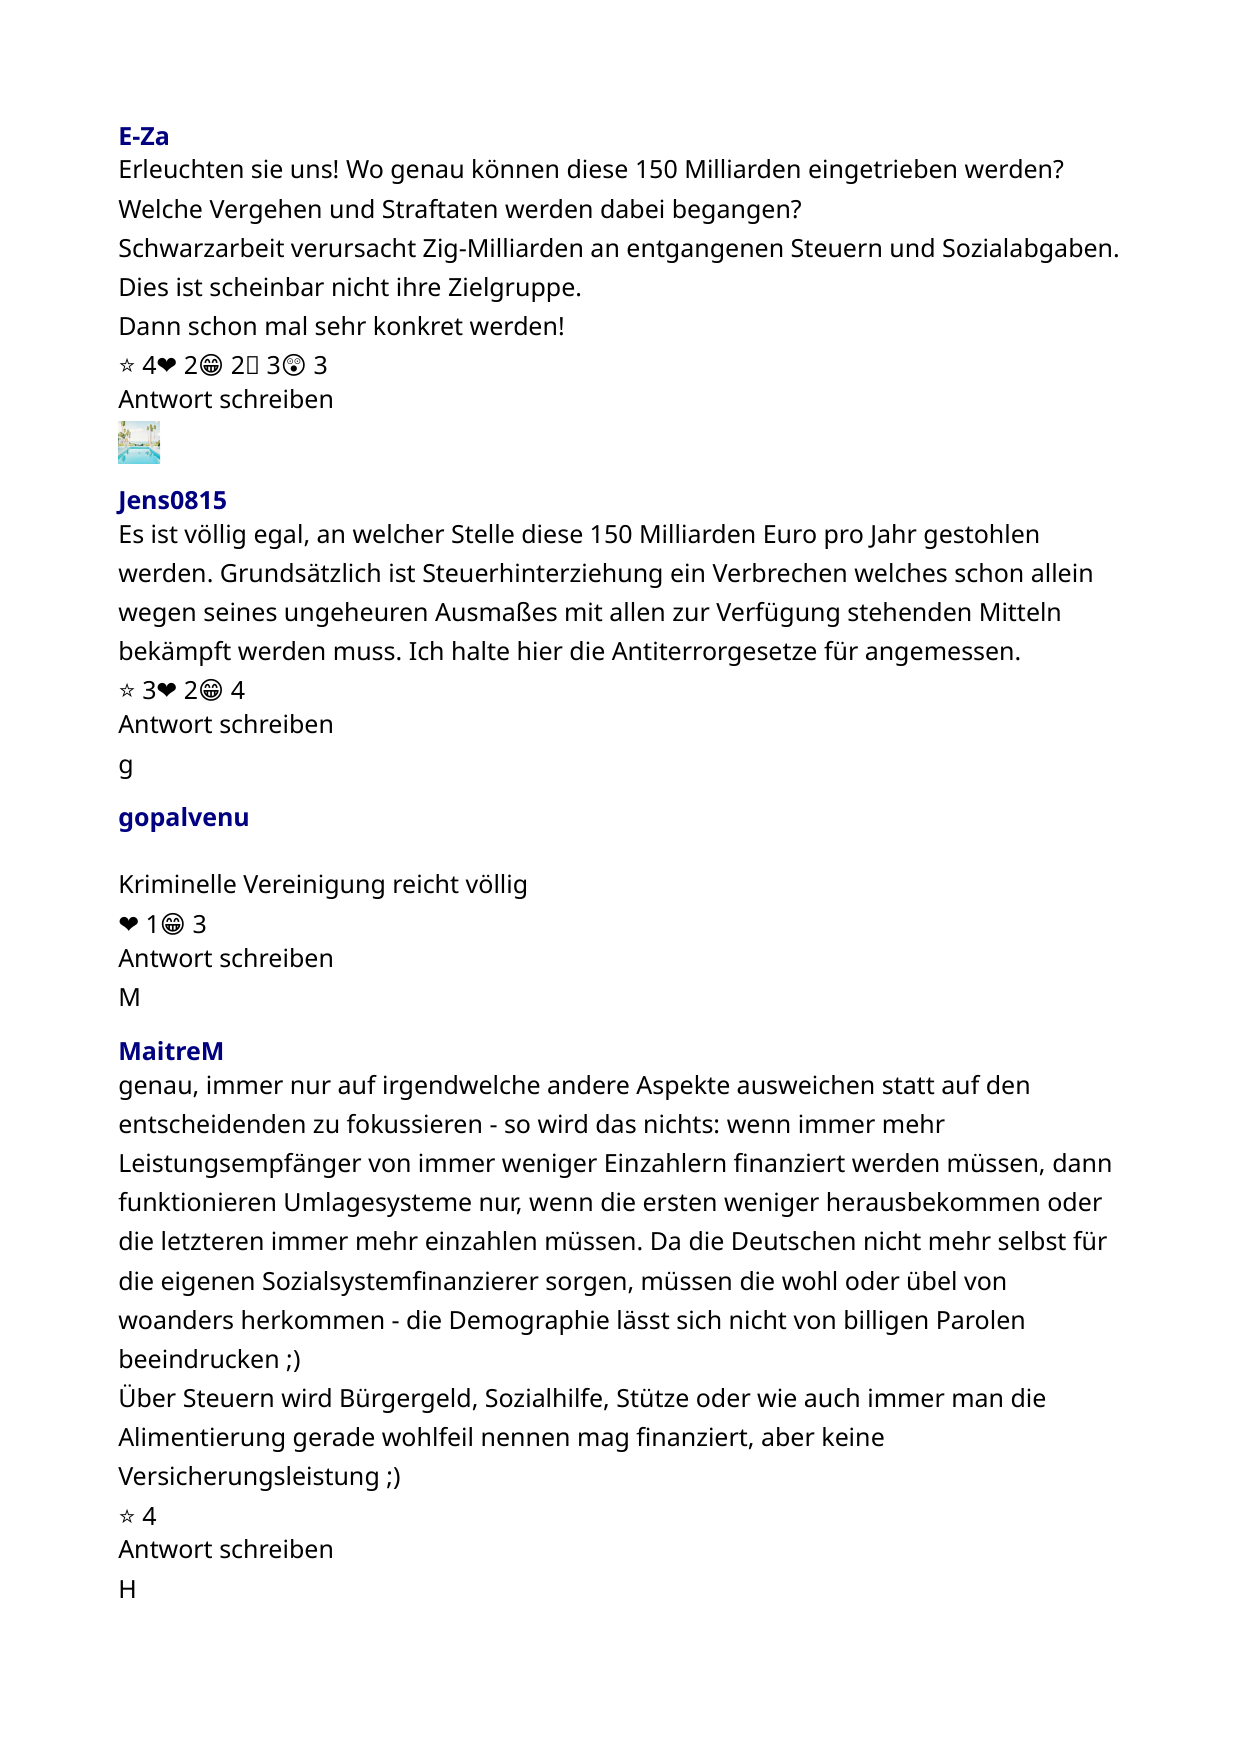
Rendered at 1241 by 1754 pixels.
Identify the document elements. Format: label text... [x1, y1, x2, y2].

text H [118, 1571, 1122, 1605]
text Dies ist scheinbar nicht ihre Zielgruppe. [118, 270, 1122, 304]
text ⭐️ 3❤️ 2😁 4 [118, 673, 1122, 707]
text ⭐️ 4 [118, 1498, 1122, 1532]
picture [118, 421, 161, 464]
text g [118, 746, 1122, 780]
text ⭐️ 4❤️ 2😁 2🤨 3😲 3 [118, 348, 1122, 382]
text Antwort schreiben [118, 1532, 1122, 1566]
text Dann schon mal sehr konkret werden! [118, 309, 1122, 343]
text M [118, 979, 1122, 1013]
subtitle MaitreM [118, 1033, 1122, 1067]
text genau, immer nur auf irgendwelche andere Aspekte ausweichen statt auf den entscheidenden zu fokussieren - so wird das nichts: wenn immer mehr Leistungsempfänger von immer weniger Einzahlern finanziert werden müssen, dann funktionieren Umlagesysteme nur, wenn die ersten weniger herausbekommen oder die letzteren immer mehr einzahlen müssen. Da die Deutschen nicht mehr selbst für die eigenen Sozialsystemfinanzierer sorgen, müssen die wohl oder übel von woanders herkommen - die Demographie lässt sich nicht von billigen Parolen beeindrucken ;) [118, 1067, 1122, 1376]
text Es ist völlig egal, an welcher Stelle diese 150 Milliarden Euro pro Jahr gestohlen werden. Grundsätzlich ist Steuerhinterziehung ein Verbrechen welches schon allein wegen seines ungeheuren Ausmaßes mit allen zur Verfügung stehenden Mitteln bekämpft werden muss. Ich halte hier die Antiterrorgesetze für angemessen. [118, 516, 1122, 668]
text Kriminelle Vereinigung reicht völlig [118, 867, 1122, 901]
text Antwort schreiben [118, 707, 1122, 741]
subtitle E-Za [118, 118, 1122, 152]
subtitle Jens0815 [118, 482, 1122, 516]
subtitle gopalvenu [118, 800, 1122, 834]
text ❤️ 1😁 3 [118, 906, 1122, 940]
text Antwort schreiben [118, 940, 1122, 974]
text Erleuchten sie uns! Wo genau können diese 150 Milliarden eingetrieben werden? Welche Vergehen und Straftaten werden dabei begangen? [118, 152, 1122, 225]
text Über Steuern wird Bürgergeld, Sozialhilfe, Stütze oder wie auch immer man die Alimentierung gerade wohlfeil nennen mag finanziert, aber keine Versicherungsleistung ;) [118, 1381, 1122, 1493]
text Antwort schreiben [118, 382, 1122, 416]
text Schwarzarbeit verursacht Zig-Milliarden an entgangenen Steuern und Sozialabgaben. [118, 231, 1122, 264]
